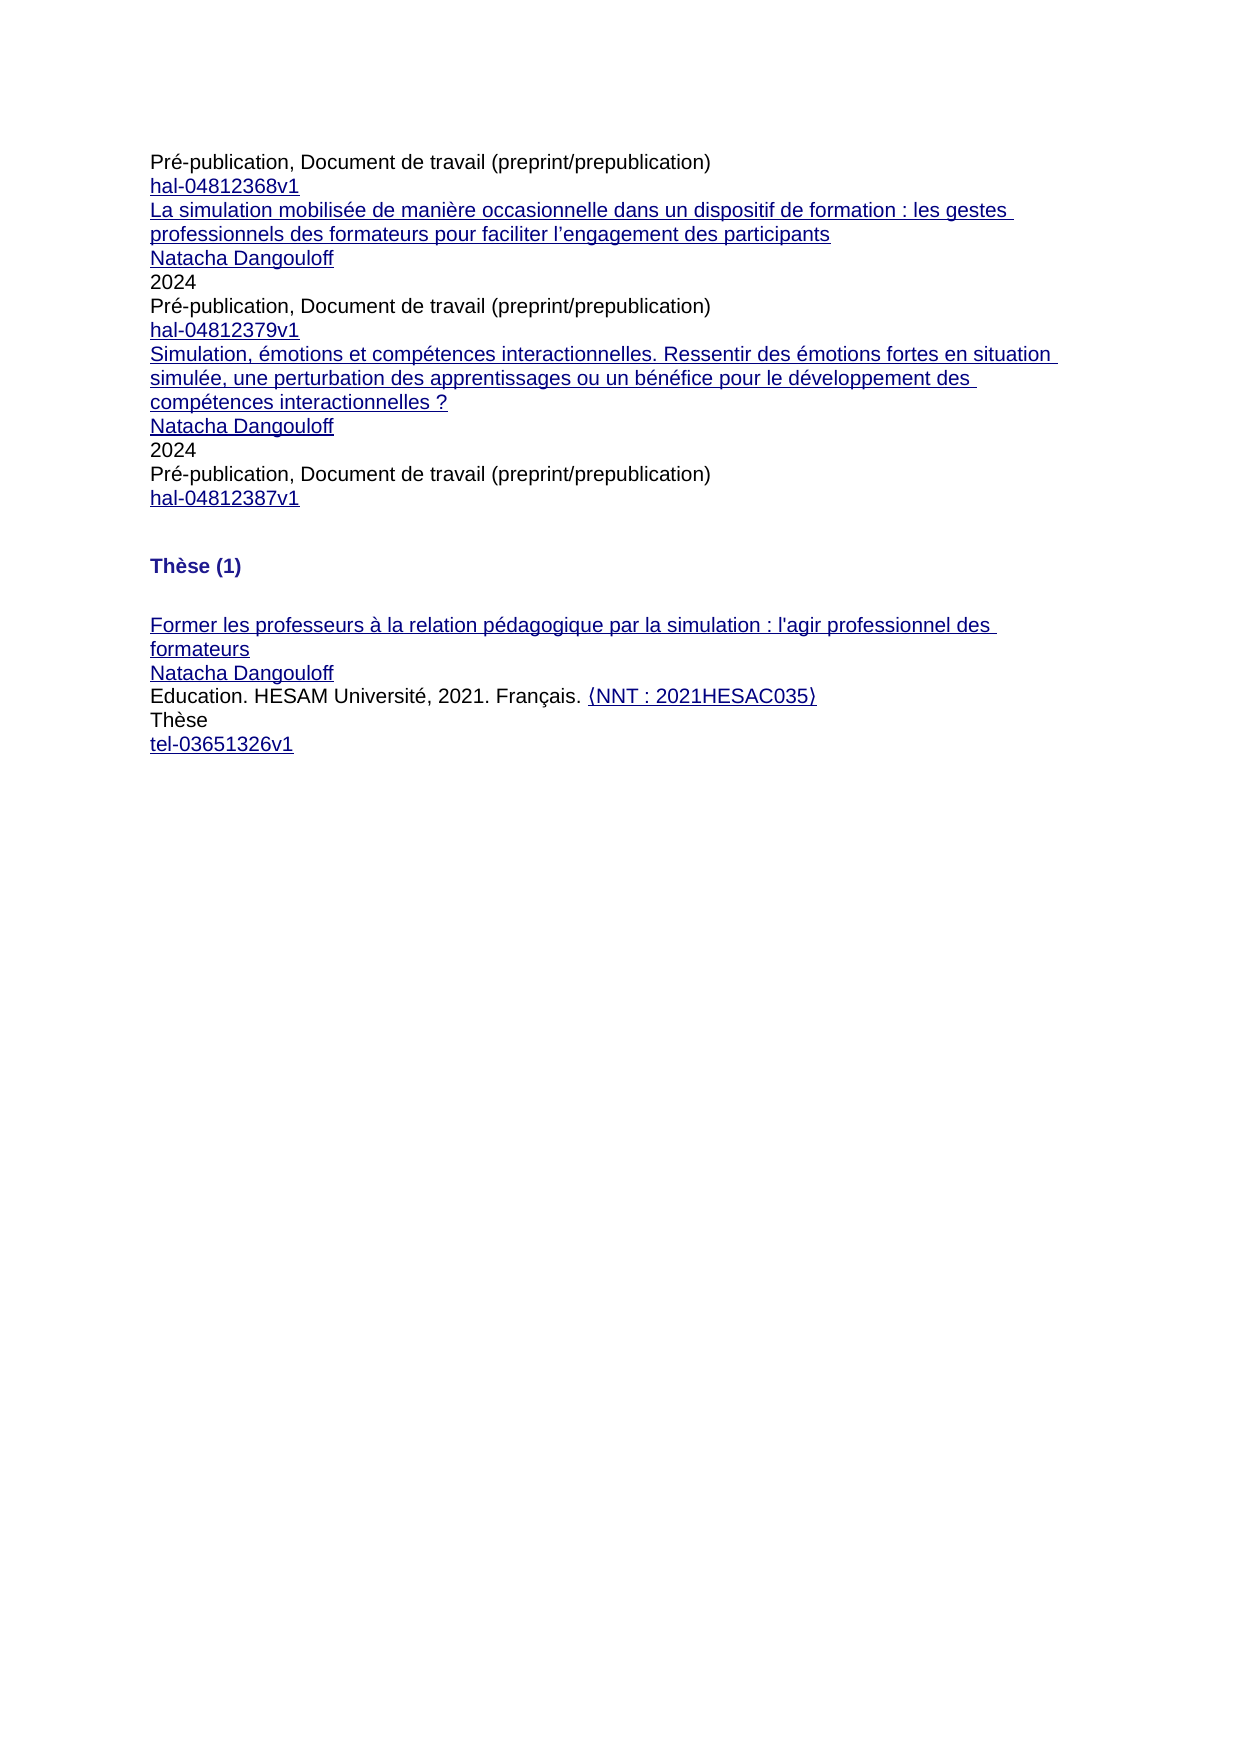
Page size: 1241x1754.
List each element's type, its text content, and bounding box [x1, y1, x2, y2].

subtitle Thèse (1) [150, 554, 1090, 578]
table_header Former les professeurs à la relation pédagogique par la simulation : l'agir professionnel des formateurs Natacha Dangouloff Education. HESAM Université, 2021. Français. ⟨NNT : 2021HESAC035⟩ Thèse tel-03651326v1 [150, 613, 1090, 756]
table_cell Simulation, émotions et compétences interactionnelles. Ressentir des émotions fortes en situation simulée, une perturbation des apprentissages ou un bénéfice pour le développement des compétences interactionnelles ? Natacha Dangouloff 2024 Pré-publication, Document de travail (preprint/prepublication) hal-04812387v1 [150, 342, 1090, 509]
table_cell La simulation mobilisée de manière occasionnelle dans un dispositif de formation : les gestes professionnels des formateurs pour faciliter l’engagement des participants Natacha Dangouloff 2024 Pré-publication, Document de travail (preprint/prepublication) hal-04812379v1 [150, 198, 1090, 342]
table_header Pré-publication, Document de travail (preprint/prepublication) hal-04812368v1 [150, 150, 1090, 198]
